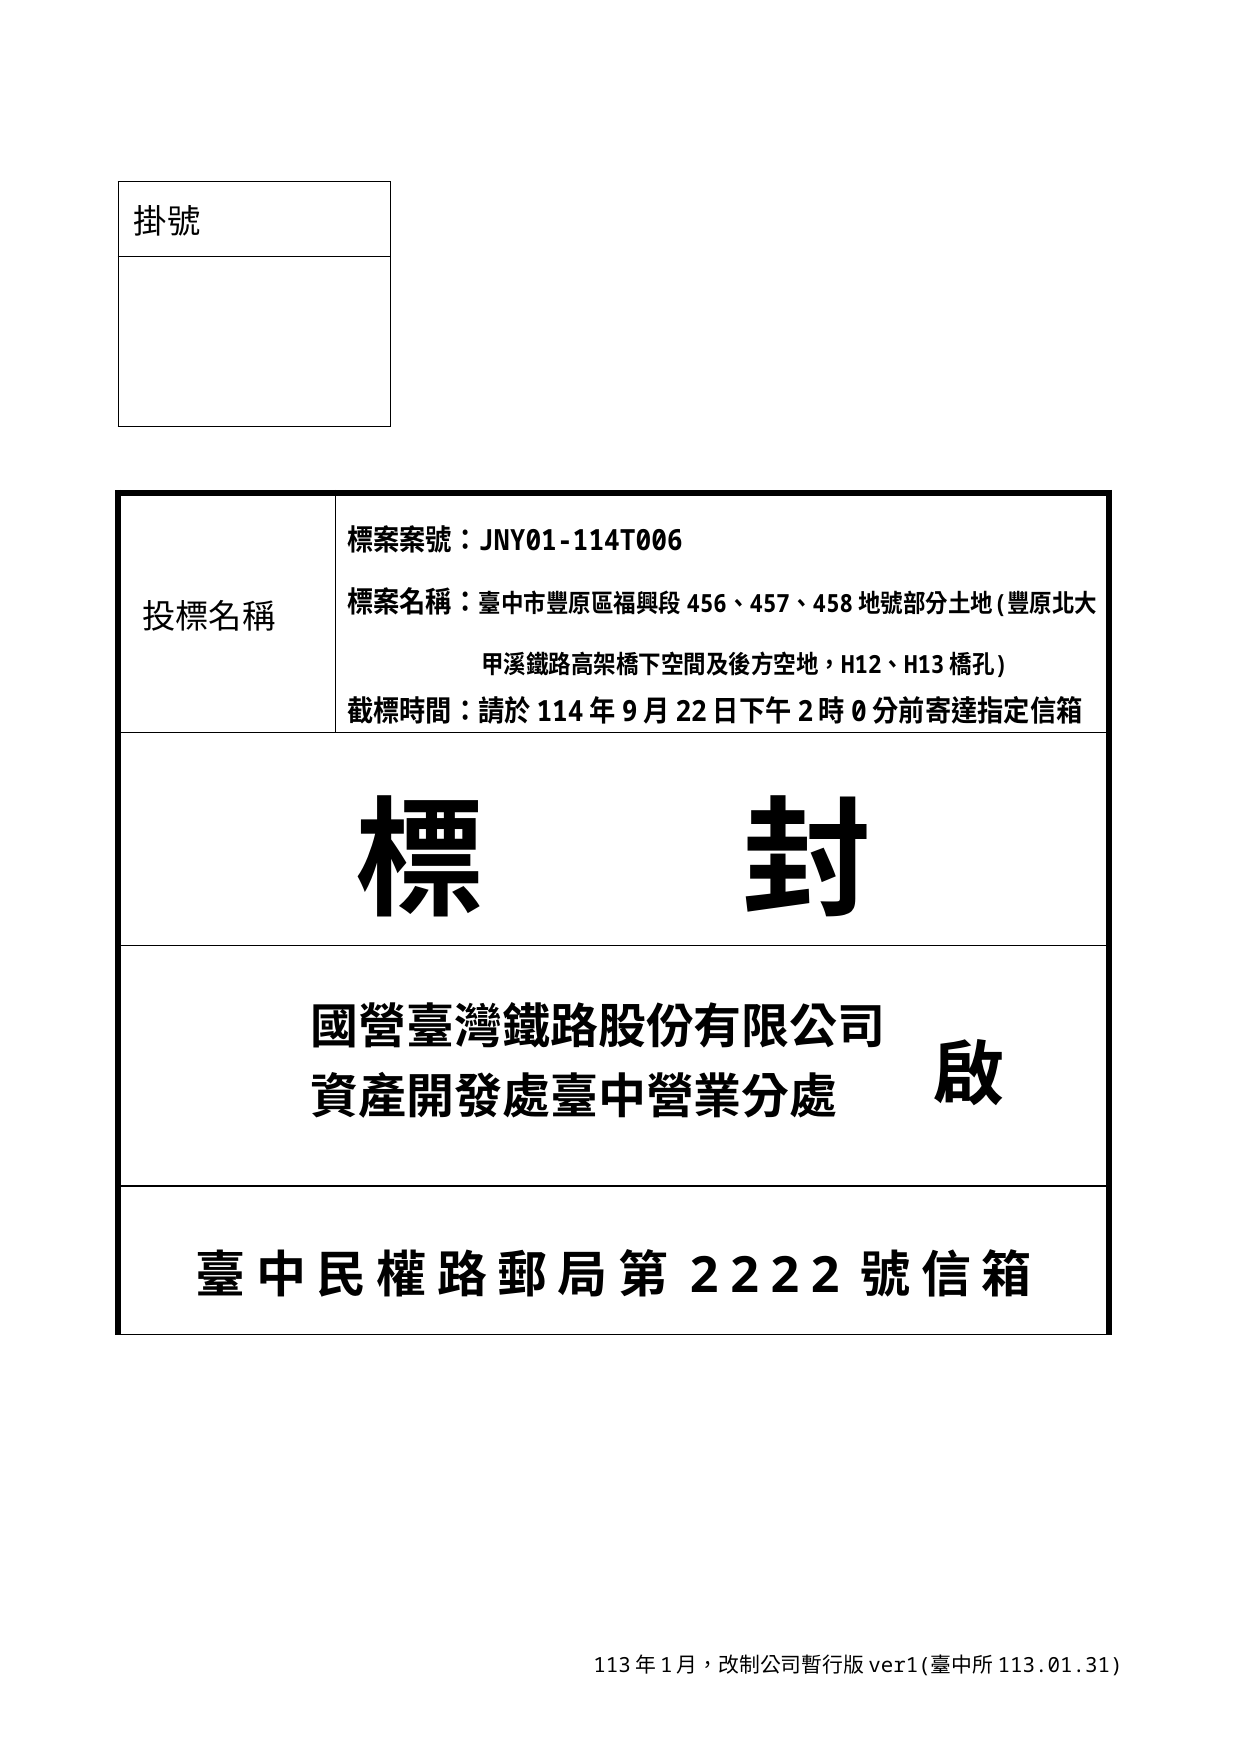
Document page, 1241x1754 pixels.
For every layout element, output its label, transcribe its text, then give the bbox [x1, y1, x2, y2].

table_header 投標名稱 [121, 496, 335, 731]
table_cell 標 封 [121, 733, 1106, 945]
table_cell 臺中民權路郵局第2222號信箱 [121, 1187, 1106, 1334]
table_cell [119, 257, 390, 426]
table_header 標案案號：JNY01-114T006 標案名稱：臺中市豐原區福興段456、457、458地號部分土地(豐原北大甲溪鐵路高架橋下空間及後方空地，H12、H13橋孔) 截標時間：請於114年9月22日下午2時0分前寄達指定信箱 [336, 496, 1106, 731]
table_header 掛號 [119, 182, 390, 256]
table_cell 國營臺灣鐵路股份有限公司資產開發處臺中營業分處 啟 [121, 946, 1106, 1185]
